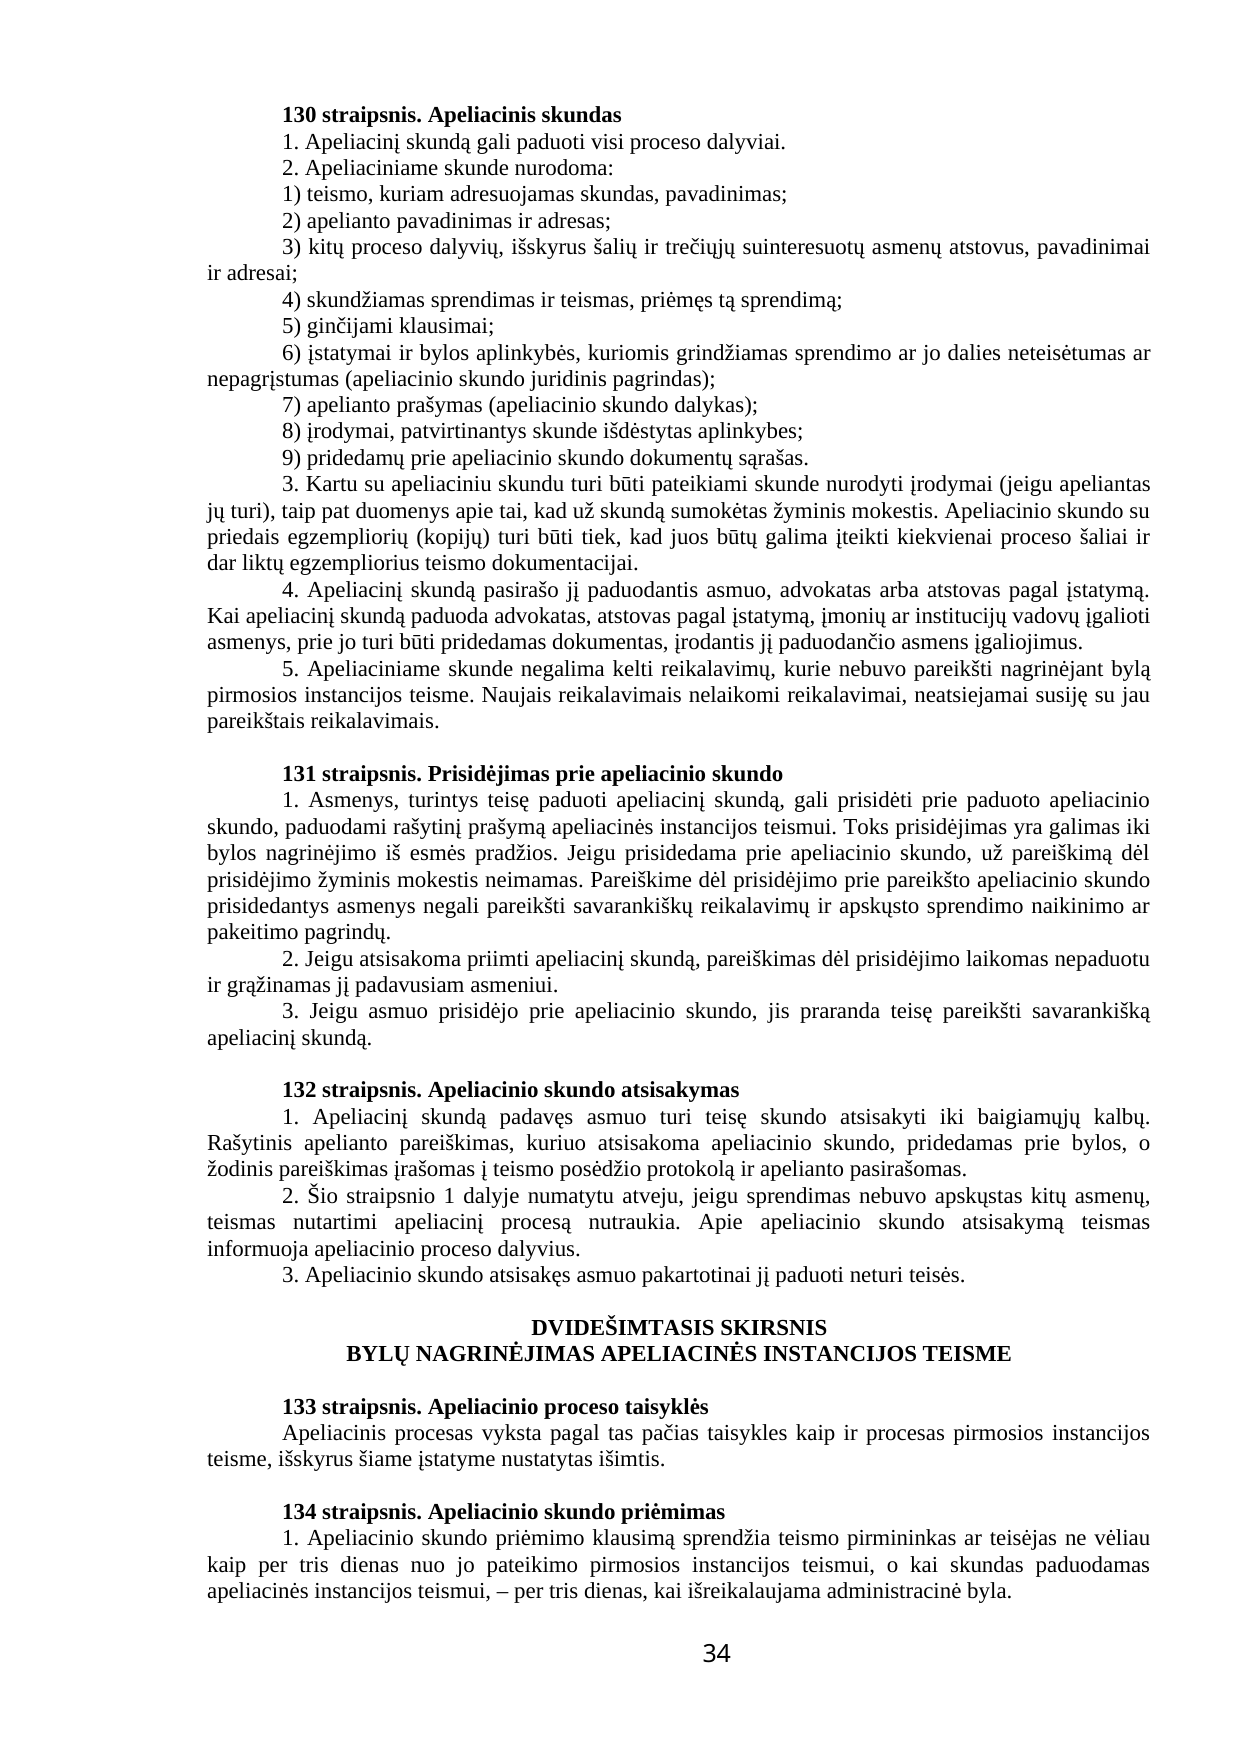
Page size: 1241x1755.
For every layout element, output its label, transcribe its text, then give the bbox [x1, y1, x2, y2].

text 3) kitų proceso dalyvių, išskyrus šalių ir trečiųjų suinteresuotų asmenų atstovus, pavadinimai ir adresai; [207, 233, 1152, 286]
text 2. Jeigu atsisakoma priimti apeliacinį skundą, pareiškimas dėl prisidėjimo laikomas nepaduotu ir grąžinamas jį padavusiam asmeniui. [207, 945, 1152, 997]
text 4. Apeliacinį skundą pasirašo jį paduodantis asmuo, advokatas arba atstovas pagal įstatymą. Kai apeliacinį skundą paduoda advokatas, atstovas pagal įstatymą, įmonių ar institucijų vadovų įgalioti asmenys, prie jo turi būti pridedamas dokumentas, įrodantis jį paduodančio asmens įgaliojimus. [207, 576, 1152, 655]
text 2. Šio straipsnio 1 dalyje numatytu atveju, jeigu sprendimas nebuvo apskųstas kitų asmenų, teismas nutartimi apeliacinį procesą nutraukia. Apie apeliacinio skundo atsisakymą teismas informuoja apeliacinio proceso dalyvius. [207, 1182, 1152, 1261]
text 1. Apeliacinį skundą padavęs asmuo turi teisę skundo atsisakyti iki baigiamųjų kalbų. Rašytinis apelianto pareiškimas, kuriuo atsisakoma apeliacinio skundo, pridedamas prie bylos, o žodinis pareiškimas įrašomas į teismo posėdžio protokolą ir apelianto pasirašomas. [207, 1103, 1152, 1182]
text 2. Apeliaciniame skunde nurodoma: [207, 154, 1152, 180]
text 5. Apeliaciniame skunde negalima kelti reikalavimų, kurie nebuvo pareikšti nagrinėjant bylą pirmosios instancijos teisme. Naujais reikalavimais nelaikomi reikalavimai, neatsiejamai susiję su jau pareikštais reikalavimais. [207, 655, 1152, 734]
text BYLŲ NAGRINĖJIMAS APELIACINĖS INSTANCIJOS TEISME [207, 1340, 1152, 1366]
text 6) įstatymai ir bylos aplinkybės, kuriomis grindžiamas sprendimo ar jo dalies neteisėtumas ar nepagrįstumas (apeliacinio skundo juridinis pagrindas); [207, 338, 1152, 391]
text 1. Apeliacinį skundą gali paduoti visi proceso dalyviai. [207, 128, 1152, 154]
text 7) apelianto prašymas (apeliacinio skundo dalykas); [207, 391, 1152, 418]
text 130 straipsnis. Apeliacinis skundas [207, 101, 1152, 128]
text 131 straipsnis. Prisidėjimas prie apeliacinio skundo [207, 760, 1152, 787]
text 3. Kartu su apeliaciniu skundu turi būti pateikiami skunde nurodyti įrodymai (jeigu apeliantas jų turi), taip pat duomenys apie tai, kad už skundą sumokėtas žyminis mokestis. Apeliacinio skundo su priedais egzempliorių (kopijų) turi būti tiek, kad juos būtų galima įteikti kiekvienai proceso šaliai ir dar liktų egzempliorius teismo dokumentacijai. [207, 470, 1152, 576]
text 5) ginčijami klausimai; [207, 312, 1152, 338]
text 1. Asmenys, turintys teisę paduoti apeliacinį skundą, gali prisidėti prie paduoto apeliacinio skundo, paduodami rašytinį prašymą apeliacinės instancijos teismui. Toks prisidėjimas yra galimas iki bylos nagrinėjimo iš esmės pradžios. Jeigu prisidedama prie apeliacinio skundo, už pareiškimą dėl prisidėjimo žyminis mokestis neimamas. Pareiškime dėl prisidėjimo prie pareikšto apeliacinio skundo prisidedantys asmenys negali pareikšti savarankiškų reikalavimų ir apskųsto sprendimo naikinimo ar pakeitimo pagrindų. [207, 787, 1152, 945]
text 9) pridedamų prie apeliacinio skundo dokumentų sąrašas. [207, 444, 1152, 470]
text 3. Apeliacinio skundo atsisakęs asmuo pakartotinai jį paduoti neturi teisės. [207, 1261, 1152, 1287]
text 4) skundžiamas sprendimas ir teismas, priėmęs tą sprendimą; [207, 286, 1152, 312]
text 1) teismo, kuriam adresuojamas skundas, pavadinimas; [207, 180, 1152, 207]
text 2) apelianto pavadinimas ir adresas; [207, 207, 1152, 233]
text 8) įrodymai, patvirtinantys skunde išdėstytas aplinkybes; [207, 418, 1152, 444]
text 1. Apeliacinio skundo priėmimo klausimą sprendžia teismo pirmininkas ar teisėjas ne vėliau kaip per tris dienas nuo jo pateikimo pirmosios instancijos teismui, o kai skundas paduodamas apeliacinės instancijos teismui, – per tris dienas, kai išreikalaujama administracinė byla. [207, 1524, 1152, 1603]
text DVIDEŠIMTASIS SKIRSNIS [207, 1314, 1152, 1340]
text 3. Jeigu asmuo prisidėjo prie apeliacinio skundo, jis praranda teisę pareikšti savarankišką apeliacinį skundą. [207, 997, 1152, 1050]
text 133 straipsnis. Apeliacinio proceso taisyklės [207, 1393, 1152, 1419]
text Apeliacinis procesas vyksta pagal tas pačias taisykles kaip ir procesas pirmosios instancijos teisme, išskyrus šiame įstatyme nustatytas išimtis. [207, 1419, 1152, 1472]
text 132 straipsnis. Apeliacinio skundo atsisakymas [207, 1076, 1152, 1103]
text 134 straipsnis. Apeliacinio skundo priėmimas [207, 1498, 1152, 1524]
